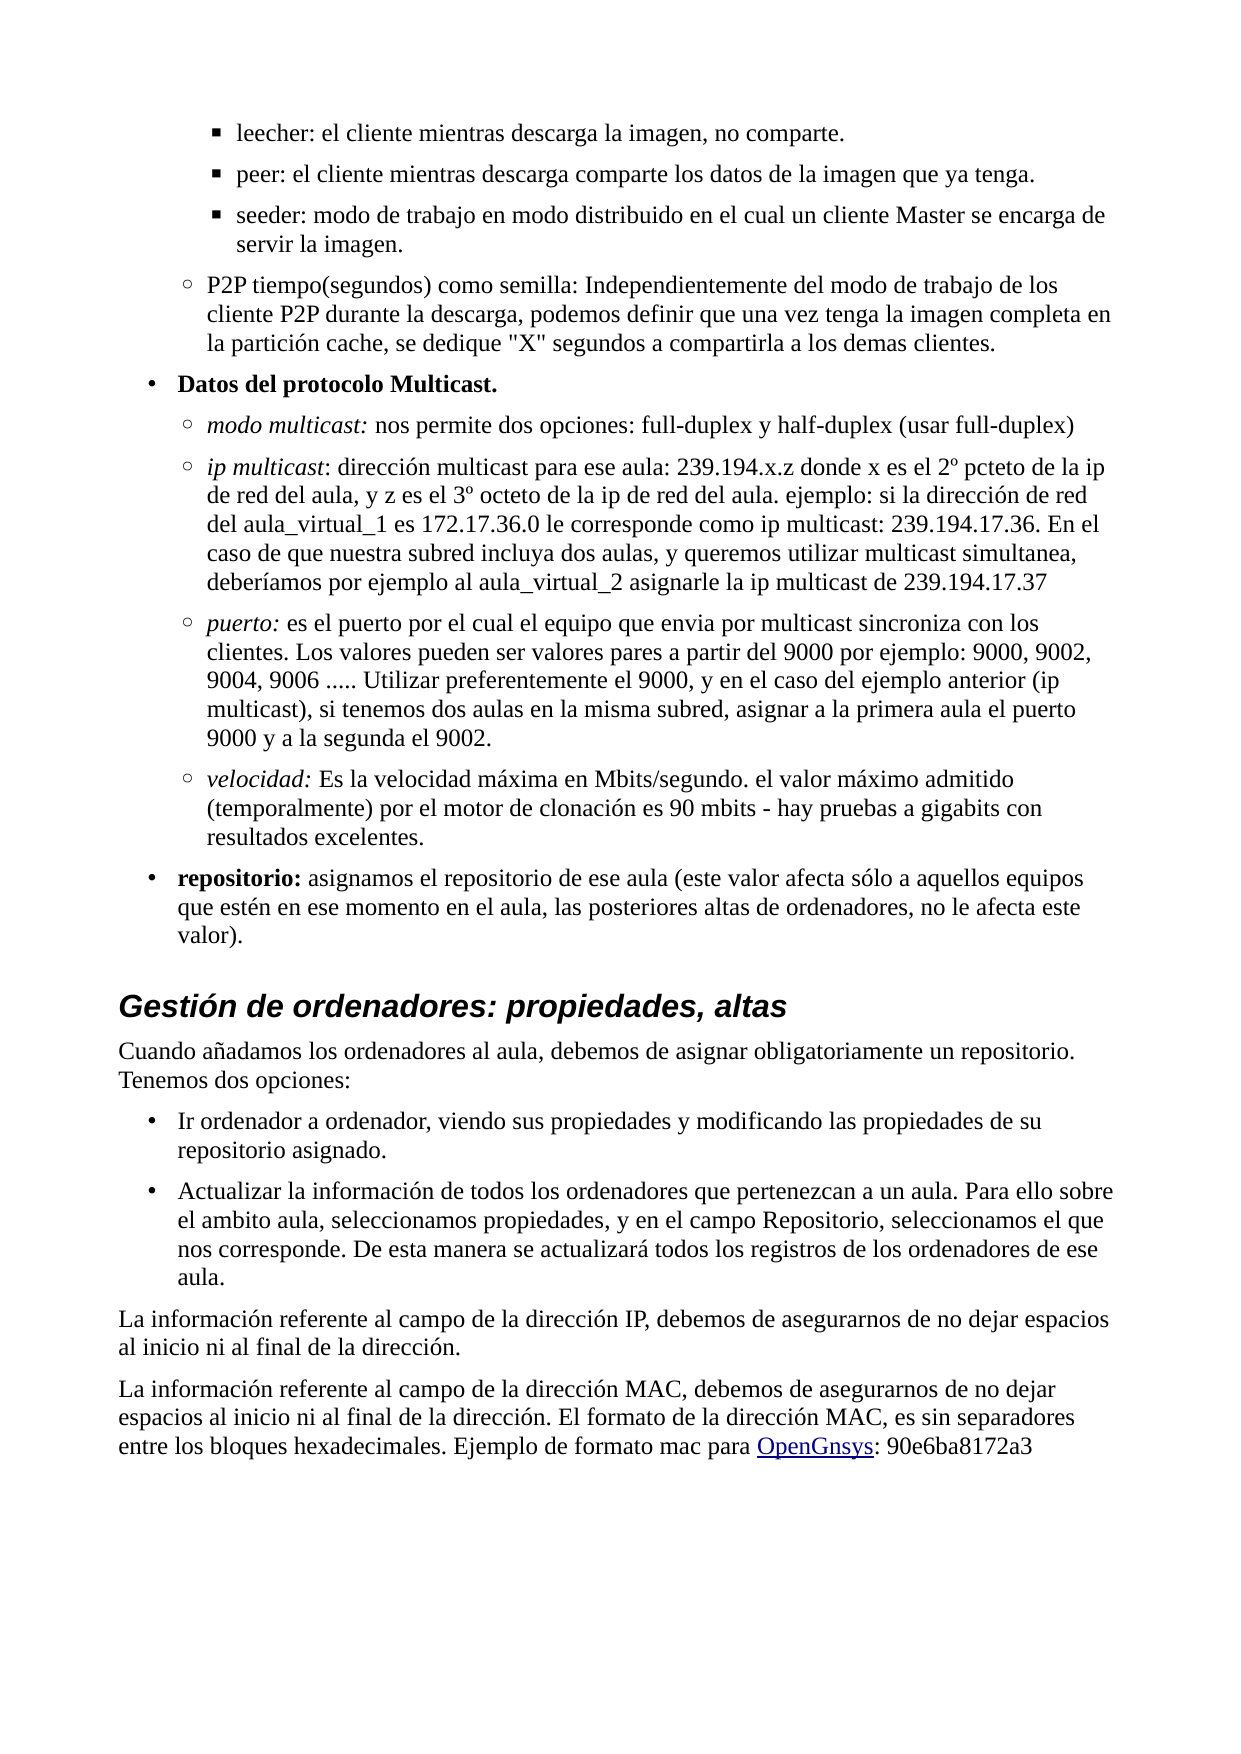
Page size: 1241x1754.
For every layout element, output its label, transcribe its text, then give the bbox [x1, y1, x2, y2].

list P2P tiempo(segundos) como semilla: Independientemente del modo de trabajo de los cliente P2P durante la descarga, podemos definir que una vez tenga la imagen completa en la partición cache, se dedique "X" segundos a compartirla a los demas clientes. [177, 271, 1122, 357]
list velocidad: Es la velocidad máxima en Mbits/segundo. el valor máximo admitido (temporalmente) por el motor de clonación es 90 mbits - hay pruebas a gigabits con resultados excelentes. [177, 764, 1122, 851]
list leecher: el cliente mientras descarga la imagen, no comparte. [207, 118, 1122, 147]
list repositorio: asignamos el repositorio de ese aula (este valor afecta sólo a aquellos equipos que estén en ese momento en el aula, las posteriores altas de ordenadores, no le afecta este valor). [148, 863, 1122, 949]
list modo multicast: nos permite dos opciones: full-duplex y half-duplex (usar full-duplex) [177, 411, 1122, 439]
list peer: el cliente mientras descarga comparte los datos de la imagen que ya tenga. [207, 159, 1122, 188]
subtitle Gestión de ordenadores: propiedades, altas [118, 987, 1122, 1024]
list ip multicast: dirección multicast para ese aula: 239.194.x.z donde x es el 2º pcteto de la ip de red del aula, y z es el 3º octeto de la ip de red del aula. ejemplo: si la dirección de red del aula_virtual_1 es 172.17.36.0 le corresponde como ip multicast: 239.194.17.36. En el caso de que nuestra subred incluya dos aulas, y queremos utilizar multicast simultanea, deberíamos por ejemplo al aula_virtual_2 asignarle la ip multicast de 239.194.17.37 [177, 452, 1122, 596]
list puerto: es el puerto por el cual el equipo que envia por multicast sincroniza con los clientes. Los valores pueden ser valores pares a partir del 9000 por ejemplo: 9000, 9002, 9004, 9006 ..... Utilizar preferentemente el 9000, y en el caso del ejemplo anterior (ip multicast), si tenemos dos aulas en la misma subred, asignar a la primera aula el puerto 9000 y a la segunda el 9002. [177, 608, 1122, 752]
text Cuando añadamos los ordenadores al aula, debemos de asignar obligatoriamente un repositorio. Tenemos dos opciones: [118, 1036, 1122, 1094]
list seeder: modo de trabajo en modo distribuido en el cual un cliente Master se encarga de servir la imagen. [207, 201, 1122, 258]
list Datos del protocolo Multicast. [148, 369, 1122, 398]
text La información referente al campo de la dirección MAC, debemos de asegurarnos de no dejar espacios al inicio ni al final de la dirección. El formato de la dirección MAC, es sin separadores entre los bloques hexadecimales. Ejemplo de formato mac para OpenGnsys: 90e6ba8172a3 [118, 1374, 1122, 1460]
list Ir ordenador a ordenador, viendo sus propiedades y modificando las propiedades de su repositorio asignado. [148, 1106, 1122, 1164]
list Actualizar la información de todos los ordenadores que pertenezcan a un aula. Para ello sobre el ambito aula, seleccionamos propiedades, y en el campo Repositorio, seleccionamos el que nos corresponde. De esta manera se actualizará todos los registros de los ordenadores de ese aula. [148, 1176, 1122, 1291]
text La información referente al campo de la dirección IP, debemos de asegurarnos de no dejar espacios al inicio ni al final de la dirección. [118, 1304, 1122, 1361]
